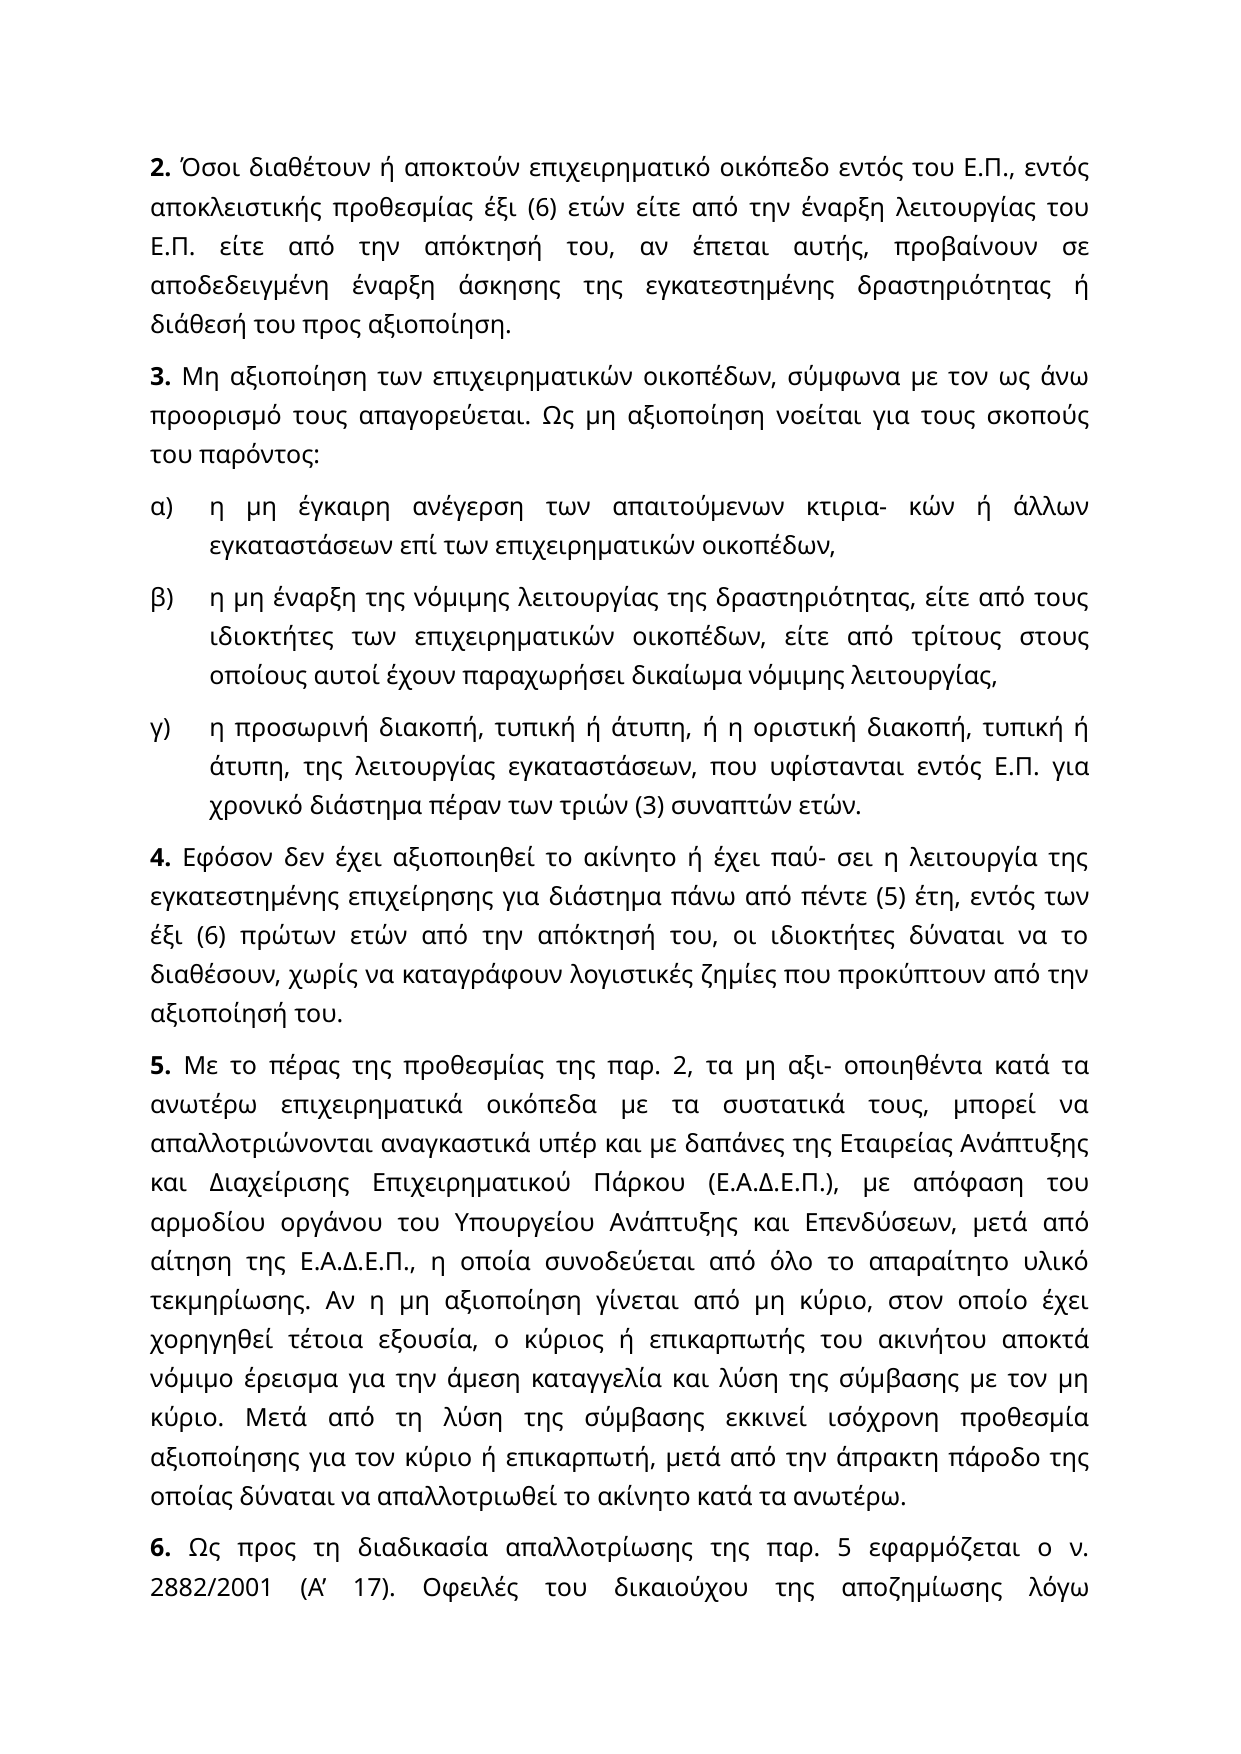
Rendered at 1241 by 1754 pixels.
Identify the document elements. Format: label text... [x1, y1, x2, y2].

list β) η μη έναρξη της νόμιμης λειτουργίας της δραστηριότητας, είτε από τους ιδιοκτήτες των επιχειρηματικών οικοπέδων, είτε από τρίτους στους οποίους αυτοί έχουν παραχωρήσει δικαίωμα νόμιμης λειτουργίας, [150, 579, 1090, 692]
text 5. Με το πέρας της προθεσμίας της παρ. 2, τα μη αξι- οποιηθέντα κατά τα ανωτέρω επιχειρηματικά οικόπεδα με τα συστατικά τους, μπορεί να απαλλοτριώνονται αναγκαστικά υπέρ και με δαπάνες της Εταιρείας Ανάπτυξης και Διαχείρισης Επιχειρηματικού Πάρκου (Ε.Α.Δ.Ε.Π.), με απόφαση του αρμοδίου οργάνου του Υπουργείου Ανάπτυξης και Επενδύσεων, μετά από αίτηση της Ε.Α.Δ.Ε.Π., η οποία συνοδεύεται από όλο το απαραίτητο υλικό τεκμηρίωσης. Αν η μη αξιοποίηση γίνεται από μη κύριο, στον οποίο έχει χορηγηθεί τέτοια εξουσία, ο κύριος ή επικαρπωτής του ακινήτου αποκτά νόμιμο έρεισμα για την άμεση καταγγελία και λύση της σύμβασης με τον μη κύριο. Μετά από τη λύση της σύμβασης εκκινεί ισόχρονη προθεσμία αξιοποίησης για τον κύριο ή επικαρπωτή, μετά από την άπρακτη πάροδο της οποίας δύναται να απαλλοτριωθεί το ακίνητο κατά τα ανωτέρω. [150, 1047, 1090, 1512]
list γ) η προσωρινή διακοπή, τυπική ή άτυπη, ή η οριστική διακοπή, τυπική ή άτυπη, της λειτουργίας εγκαταστάσεων, που υφίστανται εντός Ε.Π. για χρονικό διάστημα πέραν των τριών (3) συναπτών ετών. [150, 709, 1090, 822]
text 6. Ως προς τη διαδικασία απαλλοτρίωσης της παρ. 5 εφαρμόζεται ο ν. 2882/2001 (Α’ 17). Οφειλές του δικαιούχου της αποζημίωσης λόγω [150, 1530, 1090, 1603]
list α) η μη έγκαιρη ανέγερση των απαιτούμενων κτιρια- κών ή άλλων εγκαταστάσεων επί των επιχειρηματικών οικοπέδων, [150, 488, 1090, 562]
text 2. Όσοι διαθέτουν ή αποκτούν επιχειρηματικό οικόπεδο εντός του Ε.Π., εντός αποκλειστικής προθεσμίας έξι (6) ετών είτε από την έναρξη λειτουργίας του Ε.Π. είτε από την απόκτησή του, αν έπεται αυτής, προβαίνουν σε αποδεδειγμένη έναρξη άσκησης της εγκατεστημένης δραστηριότητας ή διάθεσή του προς αξιοποίηση. [150, 150, 1090, 341]
text 3. Μη αξιοποίηση των επιχειρηματικών οικοπέδων, σύμφωνα με τον ως άνω προορισμό τους απαγορεύεται. Ως μη αξιοποίηση νοείται για τους σκοπούς του παρόντος: [150, 358, 1090, 471]
text 4. Εφόσον δεν έχει αξιοποιηθεί το ακίνητο ή έχει παύ- σει η λειτουργία της εγκατεστημένης επιχείρησης για διάστημα πάνω από πέντε (5) έτη, εντός των έξι (6) πρώτων ετών από την απόκτησή του, οι ιδιοκτήτες δύναται να το διαθέσουν, χωρίς να καταγράφουν λογιστικές ζημίες που προκύπτουν από την αξιοποίησή του. [150, 839, 1090, 1030]
